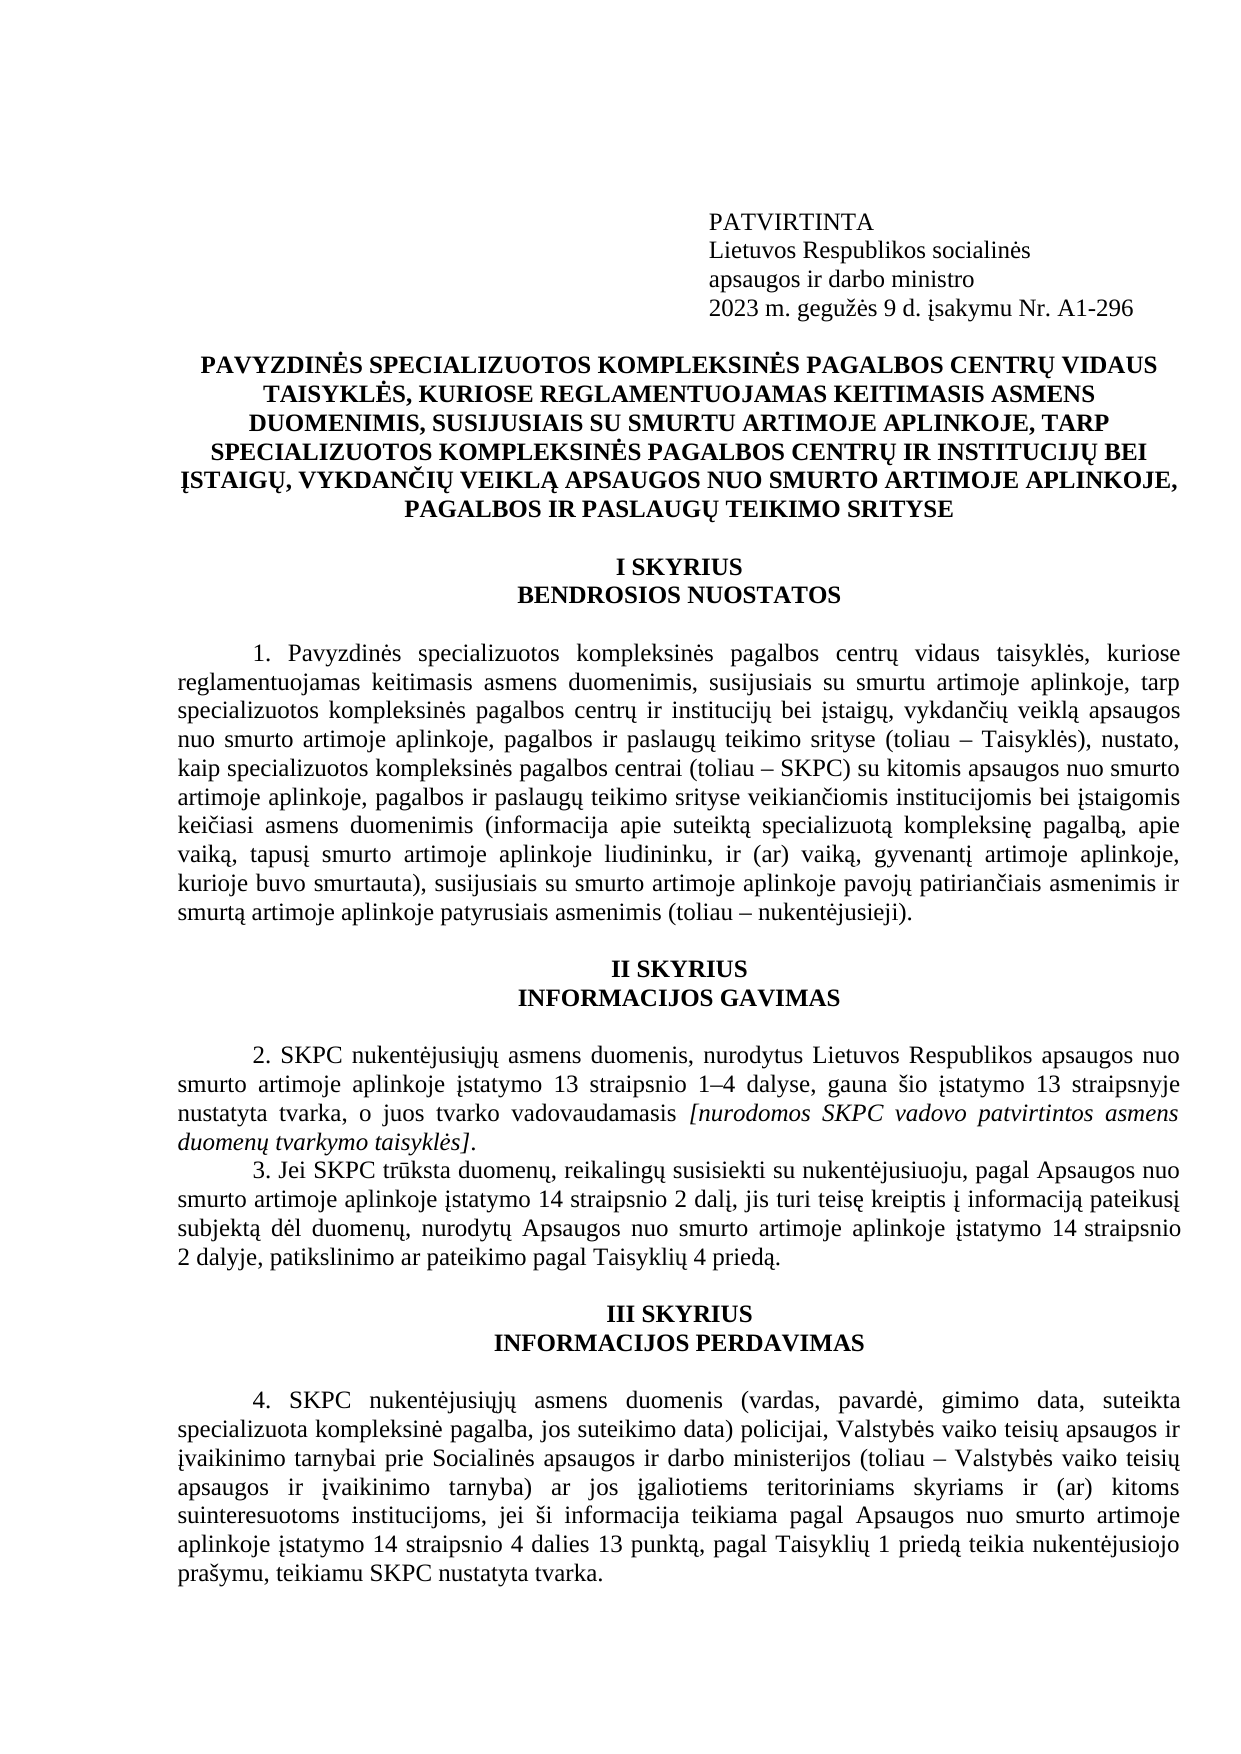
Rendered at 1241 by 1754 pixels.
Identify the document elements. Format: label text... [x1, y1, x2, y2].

text III SKYRIUS [177, 1299, 1181, 1328]
text II SKYRIUS [177, 954, 1181, 983]
text BENDROSIOS NUOSTATOS [177, 580, 1181, 609]
text Lietuvos Respublikos socialinės [177, 235, 1181, 264]
text PAVYZDINĖS SPECIALIZUOTOS KOMPLEKSINĖS PAGALBOS CENTRŲ VIDAUS TAISYKLĖS, KURIOSE REGLAMENTUOJAMAS KEITIMASIS ASMENS DUOMENIMIS, SUSIJUSIAIS SU SMURTU ARTIMOJE APLINKOJE, TARP SPECIALIZUOTOS KOMPLEKSINĖS PAGALBOS CENTRŲ IR INSTITUCIJŲ BEI ĮSTAIGŲ, VYKDANČIŲ VEIKLĄ APSAUGOS NUO SMURTO ARTIMOJE APLINKOJE, PAGALBOS IR PASLAUGŲ TEIKIMO SRITYSE [177, 350, 1181, 523]
text 2. SKPC nukentėjusiųjų asmens duomenis, nurodytus Lietuvos Respublikos apsaugos nuo smurto artimoje aplinkoje įstatymo 13 straipsnio 1–4 dalyse, gauna šio įstatymo 13 straipsnyje nustatyta tvarka, o juos tvarko vadovaudamasis [nurodomos SKPC vadovo patvirtintos asmens duomenų tvarkymo taisyklės]. [177, 1040, 1181, 1155]
text 2023 m. gegužės 9 d. įsakymu Nr. A1-296 [177, 293, 1181, 322]
text INFORMACIJOS GAVIMAS [177, 983, 1181, 1012]
text apsaugos ir darbo ministro [177, 264, 1181, 293]
text INFORMACIJOS PERDAVIMAS [177, 1328, 1181, 1357]
text 4. SKPC nukentėjusiųjų asmens duomenis (vardas, pavardė, gimimo data, suteikta specializuota kompleksinė pagalba, jos suteikimo data) policijai, Valstybės vaiko teisių apsaugos ir įvaikinimo tarnybai prie Socialinės apsaugos ir darbo ministerijos (toliau – Valstybės vaiko teisių apsaugos ir įvaikinimo tarnyba) ar jos įgaliotiems teritoriniams skyriams ir (ar) kitoms suinteresuotoms institucijoms, jei ši informacija teikiama pagal Apsaugos nuo smurto artimoje aplinkoje įstatymo 14 straipsnio 4 dalies 13 punktą, pagal Taisyklių 1 priedą teikia nukentėjusiojo prašymu, teikiamu SKPC nustatyta tvarka. [177, 1385, 1181, 1587]
text 3. Jei SKPC trūksta duomenų, reikalingų susisiekti su nukentėjusiuoju, pagal Apsaugos nuo smurto artimoje aplinkoje įstatymo 14 straipsnio 2 dalį, jis turi teisę kreiptis į informaciją pateikusį subjektą dėl duomenų, nurodytų Apsaugos nuo smurto artimoje aplinkoje įstatymo 14 straipsnio 2 dalyje, patikslinimo ar pateikimo pagal Taisyklių 4 priedą. [177, 1155, 1181, 1270]
text 1. Pavyzdinės specializuotos kompleksinės pagalbos centrų vidaus taisyklės, kuriose reglamentuojamas keitimasis asmens duomenimis, susijusiais su smurtu artimoje aplinkoje, tarp specializuotos kompleksinės pagalbos centrų ir institucijų bei įstaigų, vykdančių veiklą apsaugos nuo smurto artimoje aplinkoje, pagalbos ir paslaugų teikimo srityse (toliau – Taisyklės), nustato, kaip specializuotos kompleksinės pagalbos centrai (toliau – SKPC) su kitomis apsaugos nuo smurto artimoje aplinkoje, pagalbos ir paslaugų teikimo srityse veikiančiomis institucijomis bei įstaigomis keičiasi asmens duomenimis (informacija apie suteiktą specializuotą kompleksinę pagalbą, apie vaiką, tapusį smurto artimoje aplinkoje liudininku, ir (ar) vaiką, gyvenantį artimoje aplinkoje, kurioje buvo smurtauta), susijusiais su smurto artimoje aplinkoje pavojų patiriančiais asmenimis ir smurtą artimoje aplinkoje patyrusiais asmenimis (toliau – nukentėjusieji). [177, 638, 1181, 925]
text Patvirtinta [177, 207, 1181, 235]
text I SKYRIUS [177, 552, 1181, 580]
